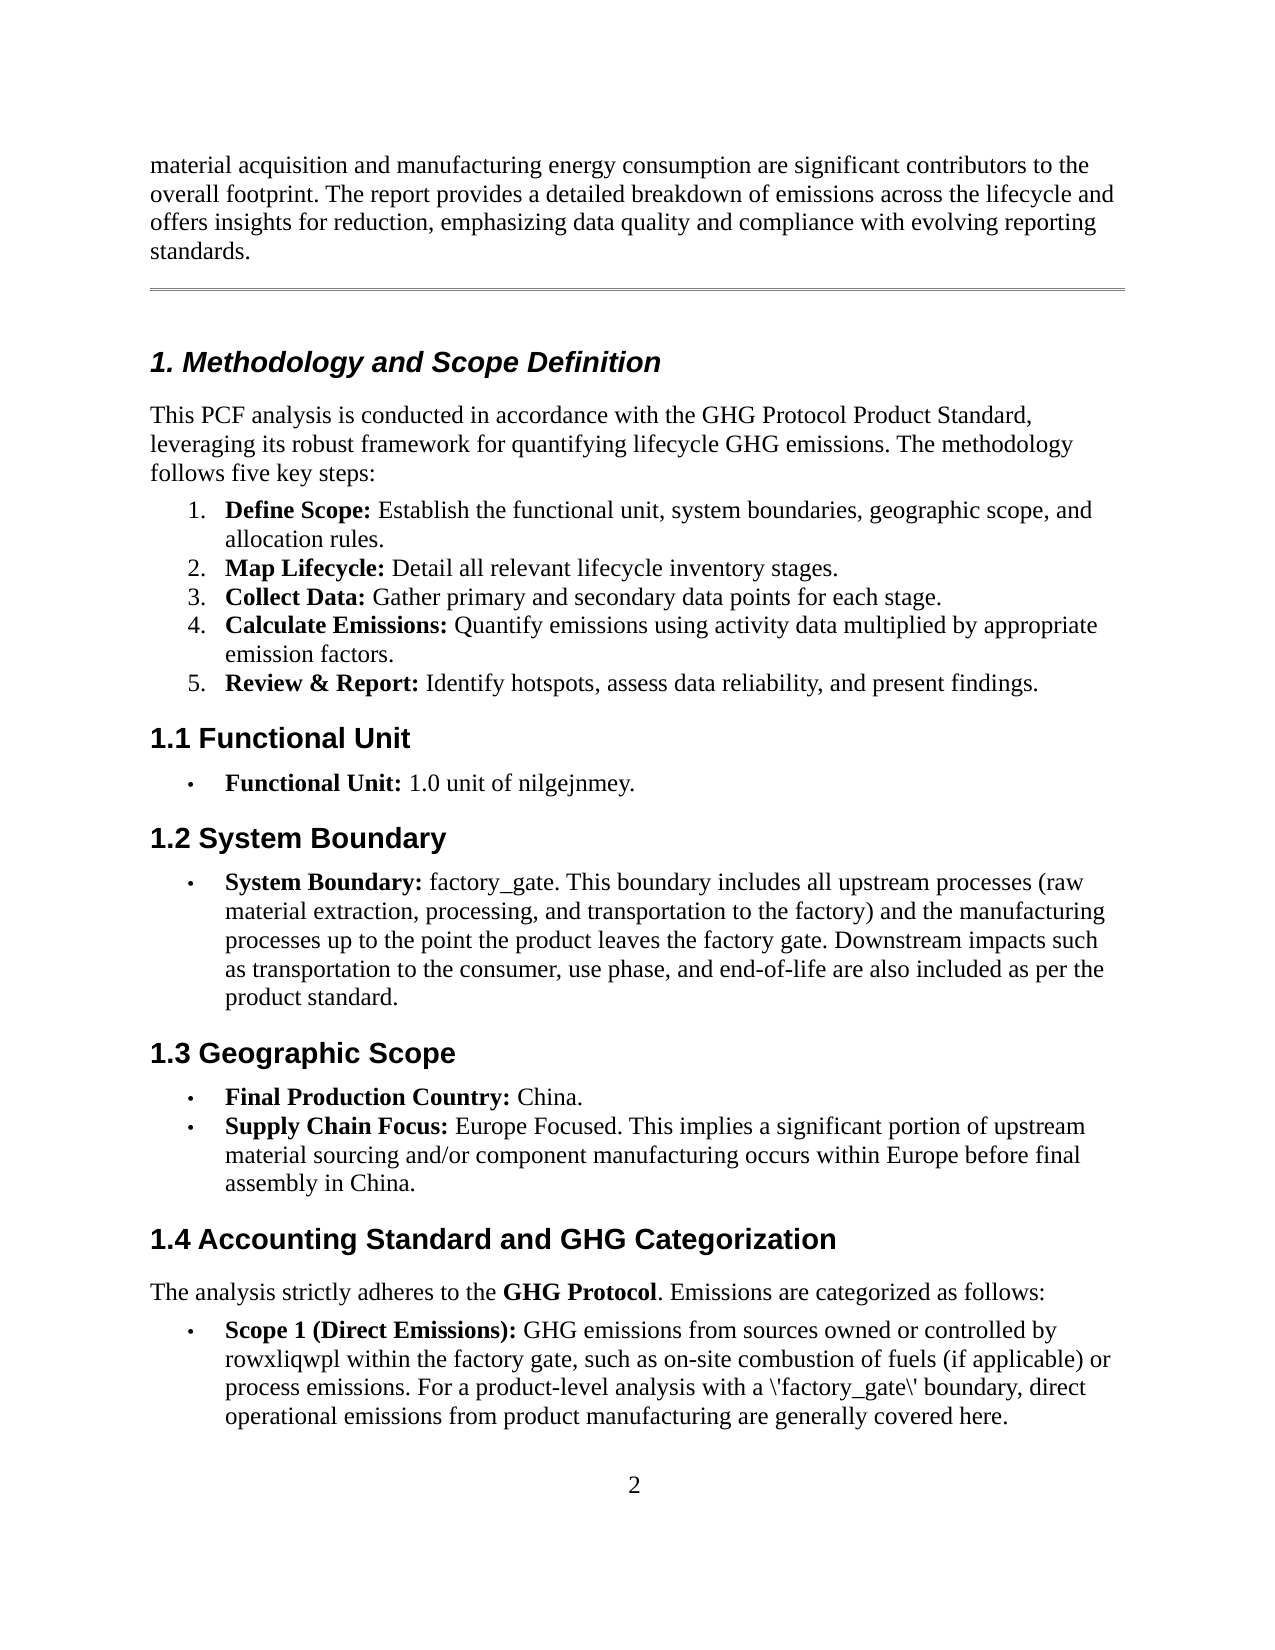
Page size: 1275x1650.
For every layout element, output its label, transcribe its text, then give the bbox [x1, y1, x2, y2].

text material acquisition and manufacturing energy consumption are significant contributors to the overall footprint. The report provides a detailed breakdown of emissions across the lifecycle and offers insights for reduction, emphasizing data quality and compliance with evolving reporting standards. [150, 150, 1125, 265]
list Supply Chain Focus: Europe Focused. This implies a significant portion of upstream material sourcing and/or component manufacturing occurs within Europe before final assembly in China. [187, 1111, 1125, 1197]
subtitle 1.3 Geographic Scope [150, 1036, 1125, 1070]
text The analysis strictly adheres to the GHG Protocol. Emissions are categorized as follows: [150, 1277, 1125, 1306]
subtitle 1.1 Functional Unit [150, 722, 1125, 755]
list Functional Unit: 1.0 unit of nilgejnmey. [187, 768, 1125, 796]
list Calculate Emissions: Quantify emissions using activity data multiplied by appropriate emission factors. [187, 610, 1125, 668]
subtitle 1. Methodology and Scope Definition [150, 345, 1125, 379]
list Scope 1 (Direct Emissions): GHG emissions from sources owned or controlled by rowxliqwpl within the factory gate, such as on-site combustion of fuels (if applicable) or process emissions. For a product-level analysis with a \'factory_gate\' boundary, direct operational emissions from product manufacturing are generally covered here. [187, 1315, 1125, 1430]
text This PCF analysis is conducted in accordance with the GHG Protocol Product Standard, leveraging its robust framework for quantifying lifecycle GHG emissions. The methodology follows five key steps: [150, 400, 1125, 486]
list Define Scope: Establish the functional unit, system boundaries, geographic scope, and allocation rules. [187, 495, 1125, 553]
list System Boundary: factory_gate. This boundary includes all upstream processes (raw material extraction, processing, and transportation to the factory) and the manufacturing processes up to the point the product leaves the factory gate. Downstream impacts such as transportation to the consumer, use phase, and end-of-life are also included as per the product standard. [187, 867, 1125, 1011]
subtitle 1.4 Accounting Standard and GHG Categorization [150, 1222, 1125, 1256]
list Final Production Country: China. [187, 1082, 1125, 1111]
list Review & Report: Identify hotspots, assess data reliability, and present findings. [187, 668, 1125, 697]
list Collect Data: Gather primary and secondary data points for each stage. [187, 582, 1125, 610]
list Map Lifecycle: Detail all relevant lifecycle inventory stages. [187, 553, 1125, 582]
subtitle 1.2 System Boundary [150, 821, 1125, 855]
